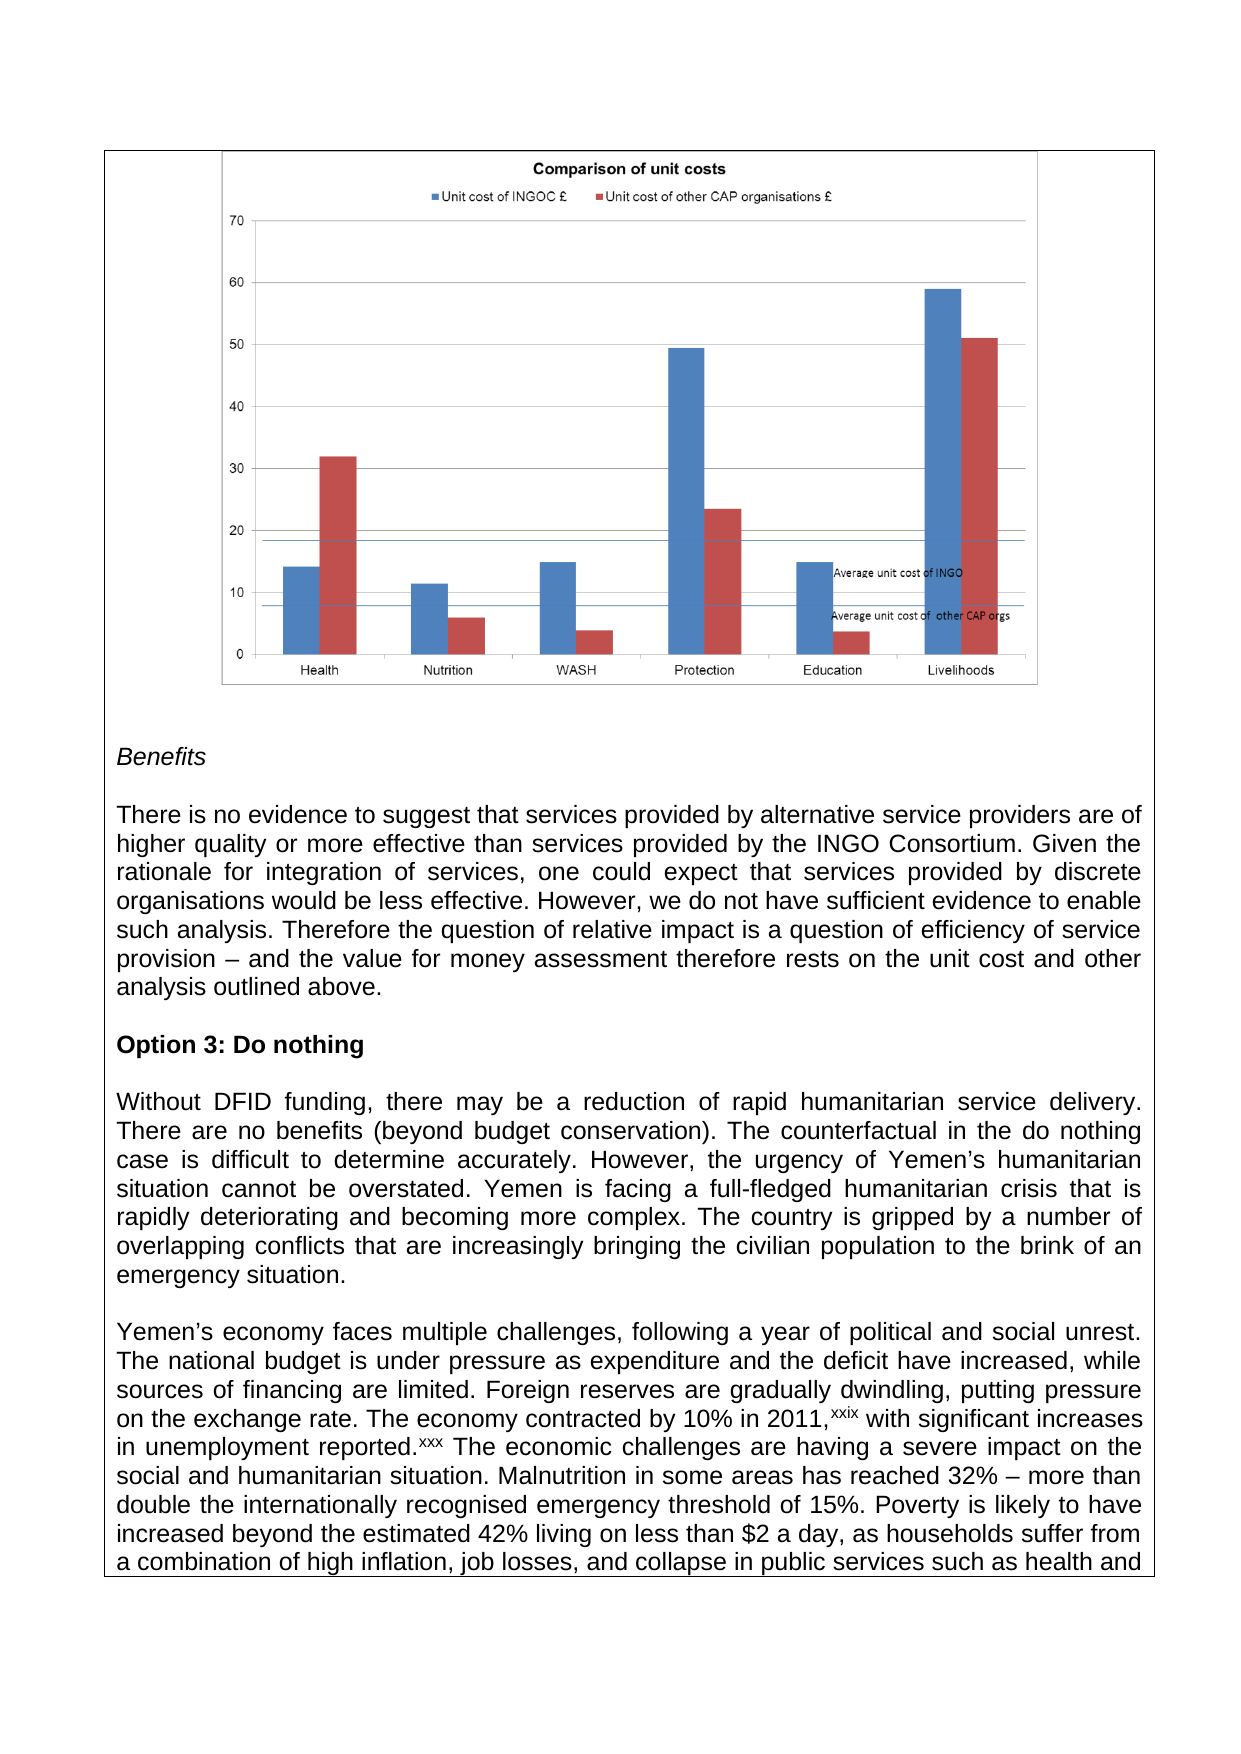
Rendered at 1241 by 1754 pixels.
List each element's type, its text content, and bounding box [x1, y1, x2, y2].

table_cell C. What are the costs and benefits of each feasible option? Option 1: provide integrated programmatic support through the INGO Consortium The project aims to improve the lives of vulnerable and conflict-affected people in northern Yemen, assisting recovery from shocks of conflict and the socio-economic crisis through an integrated package of interventions. The proposed interventions include health services; nutrition services; water, sanitation, and hygiene inputs; protection services; formal and informal education; and livelihoods support. These programmes will be integrated at both a programmatic and operational level to deliver additional spill-over benefits. Costs The total cost for all proposed interventions, including the management and integration elements is £5.29 million. The breakdown of costs between the different elements is provided in the table and chart below. The proposed DFID contribution is 100% of these costs. The largest single component of the proposed programme is for livelihoods interventions at over a quarter of costs. Health, education, and water, sanitation, and hygiene services make up just under half of the costs collectively. The remainder of costs relate to nutrition, protection and overall management costs. Unit costs A full assessment and monetisation of benefits is not appropriate for the proposed package of interventions, due to a lack of comparable data. To analyse value for money, a unit cost analysis has been undertaken, which allows a comparison of the various components of the programme with alternative options. The table below outlines the cost of each component, along with the number of beneficiaries and services. The spread of unit costs ranges from £11 per beneficiary for nutrition interventions, to £56 per beneficiary for livelihoods interventions. The average cost per beneficiary is around £18.5. In some cases, the number of services is significantly higher than the number of beneficiaries – implying that some beneficiaries are receiving more than one type of service from each sector. The main methodological issue with the unit cost analysis is the level of detail regarding the bundle of assistance for each beneficiary is not known. Some detail is provided on disaggregated unit costs which comprise individual elements of service provision the INGO consortium interventions, but many of these are not directly comparable to alternatives assessed in the CAP. This is a common problem in analysis of humanitarian interventions value for money. Nevertheless, the unit cost analysis does provide a basis for understanding the value for money of the proposed interventions. Benefits 68,853 vulnerable people will benefit from water and sanitation interventions to increase access to safe water sources, promotion of appropriate hygiene practices, and distribution of hygiene materials. This will assist in reducing morbidity and mortality associated with a number of diseases, including diarrhoea, which is widespread in Yemen. At any given time, half of the world’s hospital beds are occupied by patients suffering from a water-related disease. Unclean water is the world's second biggest killer of children. In adults, water based diseases are a major cause of ill-health, reducing the ability to work and causing much suffering. A 2008 WHO study found that in Yemen, 16% of all deaths in 2002 were attributable to problems with water, sanitation and hygiene. Of these, just over 60% were due to diarrheal diseases. Moreover, 14.7% of total Disability Adjusted Life Years (DALYs) lost were attributable to water and sanitation related problems. Health benefits for 75,600 vulnerable people will be in the form of free medical consultations and follow up of chronic diseases, conflict-related cases, and maternal cases. Equipment, medication and supplies will be provided along with training for staff. These programmes will not only provide benefits in terms of lives saved, but a healthier population is also more likely to attend school or engage in productive activities. Higher levels of school attendance can raise future productivity, and keeping people in work now helps maintain skills as well as the immediate benefits to household income and consumption. Education services will be provided for 60,600 school age children through provision of school facilities and teacher training. Increased access to basic quality education will enable progress in and completion of studies, generating significant future private and social returns. Average social returns to basic education have been found to be as high as 20% for boys and 12% for girls. Benefits will be derived through maintaining education levels in the country, increasing long term income earning potential and associated spillover benefits such as better health. Preventive and curative nutrition services provided to 35,600 vulnerable people. Direct nutrition activities will be implemented both to cure children suffering from malnutrition and to prevent children from becoming malnourished. Malnutrition rates are above emergency levels in the regions of intervention focus (global acute malnutrition rate of 31.7%, and severe acute malnutrition of 9.9%.) Nutrition benefits could be assessed on the ability of the intervention to reduce malnutrition, potentially saving (DALYs) from nutritional deficiency. WHO provide a comprehensive list of DALYs lost through a range of diseases and health care conditions, although is based on 2004 data. DALYs could then be monetised on the basis of Gross National Income per capita. The WHO Commission on Macroeconomics and Health (2008) suggest the benefit associated with a DALY is up to three times the GNI per capita of the country. However, the WHO data on malnutrition is only available for low and middle income countries for the Eastern Mediterranean region, and is based on 2004 malnutrition data – the data is therefore not relevant to the food insecure populations in Yemen which will be targeted by this programme. We therefore do not quantify or monetise the nutritional benefits. Protection services provided to 4,472 conflict-affected people through supporting local partners’ protection services, and advocacy and training. The interventions proposed here aim particularly to increase knowledge of available services and protection issues, which is a key constraint in accessing appropriate support. Increased livelihoods support for 24,400 vulnerable people through the provision of business management training and grants. The benefits of training and small scale business support have been well assessed. Benefits of integration Integration of programme activities through the consortium approach should in theory deliver two kinds of additional benefits: i) efficiency savings from reduced administrative costs; and ii) increased effectiveness from synergies realised from mutually beneficial programmatic interventions. Efficiency savings will occur for both DFID and the INGO Consortium. For DFID, these have been calculated based on the amount of staff time saved through developing and managing one consolidated programme rather than six individual programmes. This is based on the assumption that the INGO Consortium will require 5% of an advisor and programme manager’s time, whereas six individual projects would require 25% of their time. Based on these assumptions, the cost saving of funding a joint programme would be just over £22,000. Administrative and management cost savings should also be realised for the INGO Consortium, through streamlined administrative processes and procedures (such as work plans, capacity development plans) and shared amenities such as use of office space. Details of these potential cost savings are not available – however, they should be reflected, in principle, in competitive unit costs. The other major potential benefit arising from integration of activities would be spillover benefits arising from complementary interventions. Too much focus on individual sectors may have limited or even negative impacts on society through the opportunity cost of resource allocation. For example, one study suggests that in economies suffering from large scale malnutrition and poverty, too much focus on education may have limited impact. In these cases increased food consumption is needed to complement the education. One study shows how consumption of nutrients in Indonesia affects nutritional status, and how better nutrition in turn affects labour earnings, employment, leisure, and physical health. The 2012 independent evaluation of INGO Consortium’s work under earlier project phases suggests that while these integration elements have high potential returns, the Consortium is yet to realise them in a systematic manner. ‘Such synergies are currently achieved mostly through serendipity, and are not planned in advance; they depend on whether or not the necessary complementary programs exist in a particular geographic area. The consortium could intensify the creation of such synergies by planning them into a technically integrated approach. (p34)’ The report therefore recommends: ‘Improve integration of CP activities for greater synergy. This will require pre-defining what type of integration should be achieved, specifying mechanisms of integration, setting measurement indicators, and including these indicators in the project log frame. (p3)’ The proposal by the INGO Consortium outlines the strategy for integration, which includes improved planning processes, sectoral leadership, improved coordination mechanisms, and strengthened monitoring and evaluation processes. Through this strategy, integration would be achieved both at the programmatic and operational level. A lack of evidence means a full assessment of the effectiveness benefits arising from more integration is not possible. However, it is suggested that this is incorporated into future evaluations to ensure full appraisal of this critical element of the programme. Option 2: provide similar programmatic support through alternative organisations in the CAP The alternative option is to provide similar interventions through a range of alternative service providers identified in the CAP. Similar interventions are identified through the appeals included in the CAP, which provide some details of services provided, cost, and beneficiaries. Under this option, there would be a set of six different projects, with separate management arrangements under each one. There would also be no benefits of integration between the different programme components. Assessment of the alternative service providers allows a value for money assessment in comparison to the INGO Consortium option through analysis of unit costs. The average unit cost across the six areas of programmatic intervention is £8.10 (cost per beneficiary), which is 57% lower than the average cost under the INGO Consortium. The unit costs range from £4 per beneficiary for basic education, and water, sanitation, and hygiene services, to £51 per beneficiary for livelihoods interventions. The of cost per beneficiary for each component of intervention is shown in the chart below, comparing the INGO Consortium unit costs with unit costs for alternative service providers identified in the CAP. This shows that INGO Consortium unit costs are higher for four out of the six interventions – nutrition, WASH, protection, livelihoods, and education. In the case of WASH, protection, and education, the INGO unit costs are more than 50% higher than alternative service providers. Three issues need to be explained here. Firstly, as stated above, the detail of each package of intervention will not be the same between service providers – for the alternative providers under the CAP, less detail is provided than for the INGO Consortium, limiting direct comparability. For the INGO Consortium, multiple services under each sector are being delivered to the same beneficiary. If the average cost per service is used for the INGO Consortium (£12.50), then the average unit cost differential reduces significantly, to just over 35% more expensive for the INGO unit cost. Benefits There is no evidence to suggest that services provided by alternative service providers are of higher quality or more effective than services provided by the INGO Consortium. Given the rationale for integration of services, one could expect that services provided by discrete organisations would be less effective. However, we do not have sufficient evidence to enable such analysis. Therefore the question of relative impact is a question of efficiency of service provision – and the value for money assessment therefore rests on the unit cost and other analysis outlined above. Option 3: Do nothing Without DFID funding, there may be a reduction of rapid humanitarian service delivery. There are no benefits (beyond budget conservation). The counterfactual in the do nothing case is difficult to determine accurately. However, the urgency of Yemen’s humanitarian situation cannot be overstated. Yemen is facing a full-fledged humanitarian crisis that is rapidly deteriorating and becoming more complex. The country is gripped by a number of overlapping conflicts that are increasingly bringing the civilian population to the brink of an emergency situation. Yemen’s economy faces multiple challenges, following a year of political and social unrest. The national budget is under pressure as expenditure and the deficit have increased, while sources of financing are limited. Foreign reserves are gradually dwindling, putting pressure on the exchange rate. The economy contracted by 10% in 2011, with significant increases in unemployment reported. The economic challenges are having a severe impact on the social and humanitarian situation. Malnutrition in some areas has reached 32% – more than double the internationally recognised emergency threshold of 15%. Poverty is likely to have increased beyond the estimated 42% living on less than $2 a day, as households suffer from a combination of high inflation, job losses, and collapse in public services such as health and education. Therefore the counterfactual in the case of no DFID funding can be considered to be severe – with potential increases in morbidity and mortality, among other impacts. Assumptions, risk, and uncertainty The primary area of uncertainty is the limited information to undertake comparable value for money analysis. This has been mitigated where possible through comparison of costs, and sensitivity analysis to test assumptions and key cost drivers. The analysis is based on a given scenario in Yemen, which may change and impact on delivery, costs, and consequently outcomes. The future trajectory of Yemen’s political, economic, and security is highly uncertain, which poses a risk to the expected benefits and cost-effectiveness of the humanitarian interventions. [105, 151, 1154, 1576]
